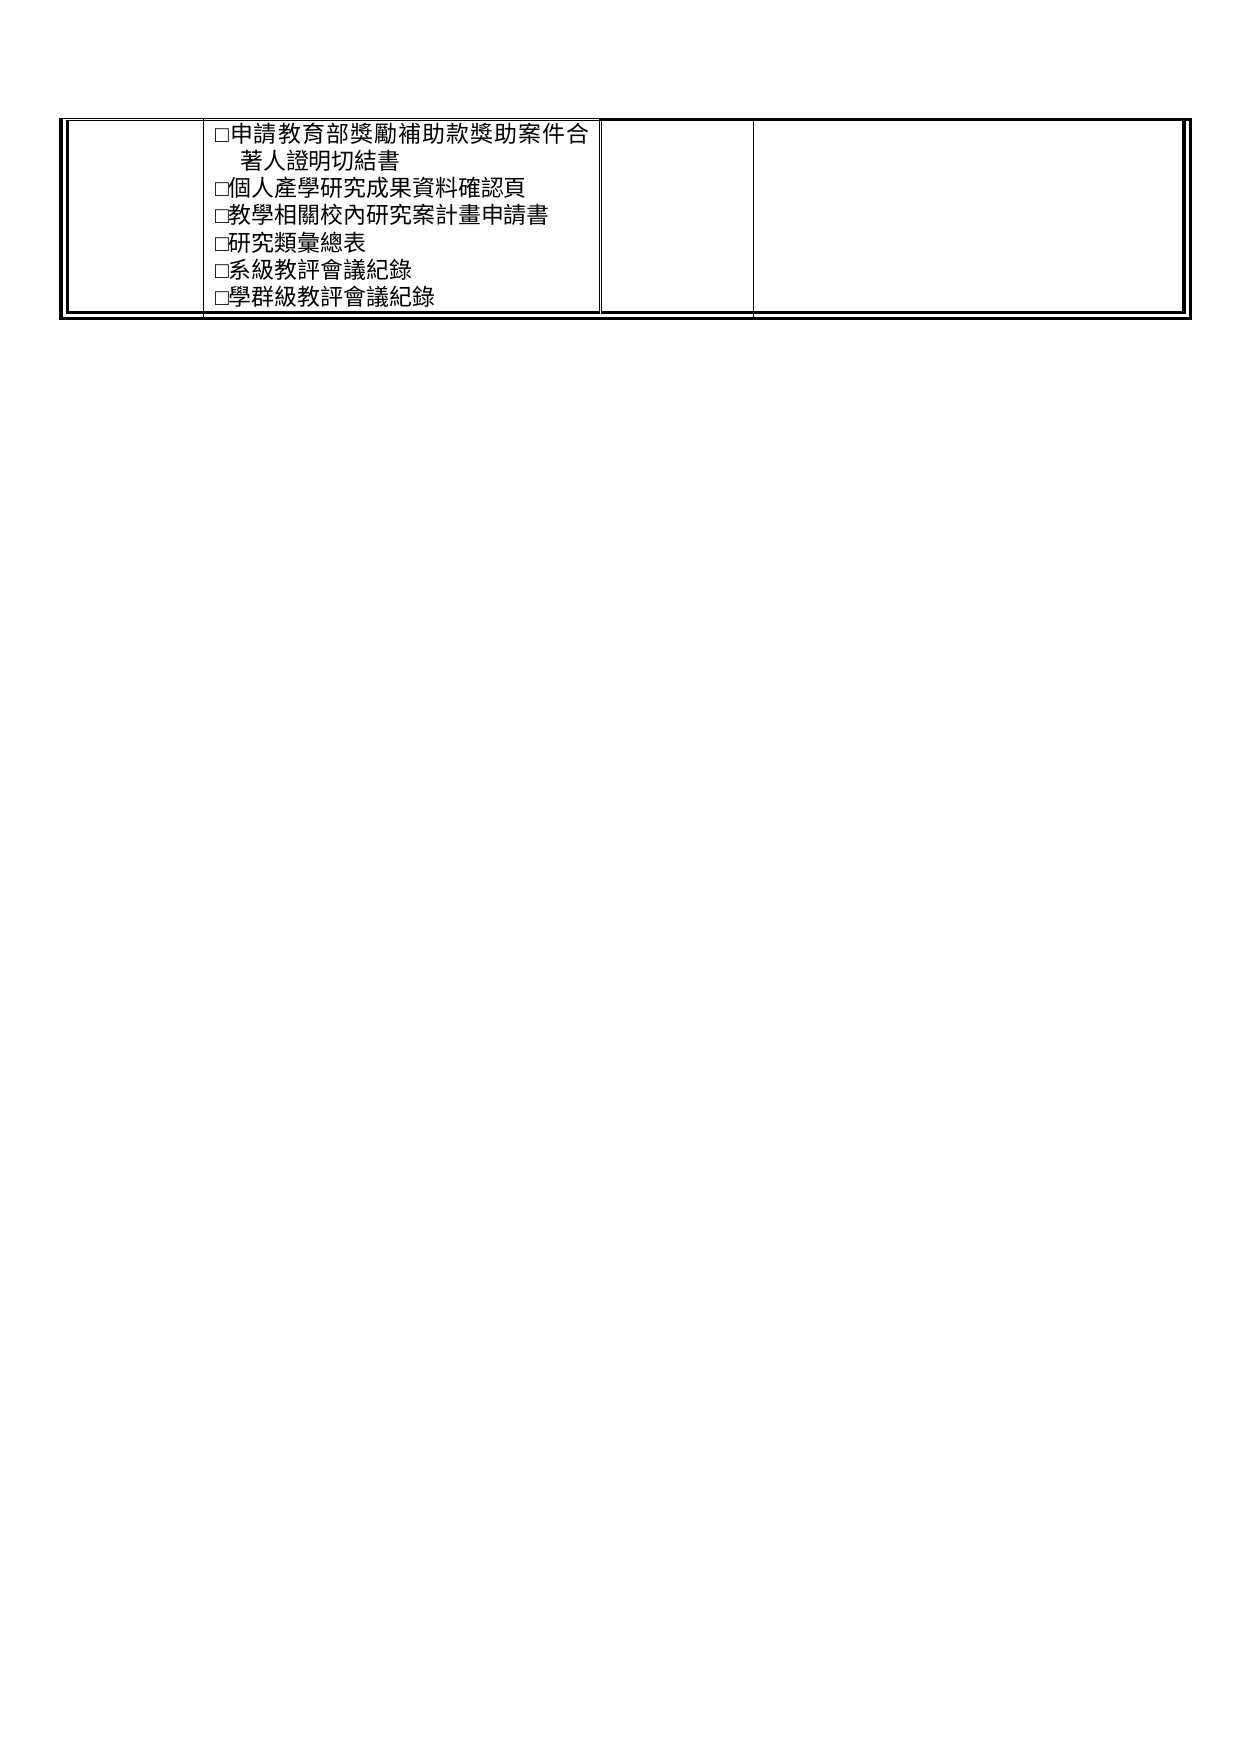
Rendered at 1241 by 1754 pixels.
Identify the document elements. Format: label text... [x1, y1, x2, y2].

table_cell [602, 121, 753, 311]
table_cell [754, 121, 1182, 311]
table_cell □申請教育部獎勵補助款獎助案件合著人證明切結書 □個人產學研究成果資料確認頁 □教學相關校內研究案計畫申請書 □研究類彙總表 □系級教評會議紀錄 □學群級教評會議紀錄 [204, 121, 599, 311]
table_cell [69, 121, 203, 311]
